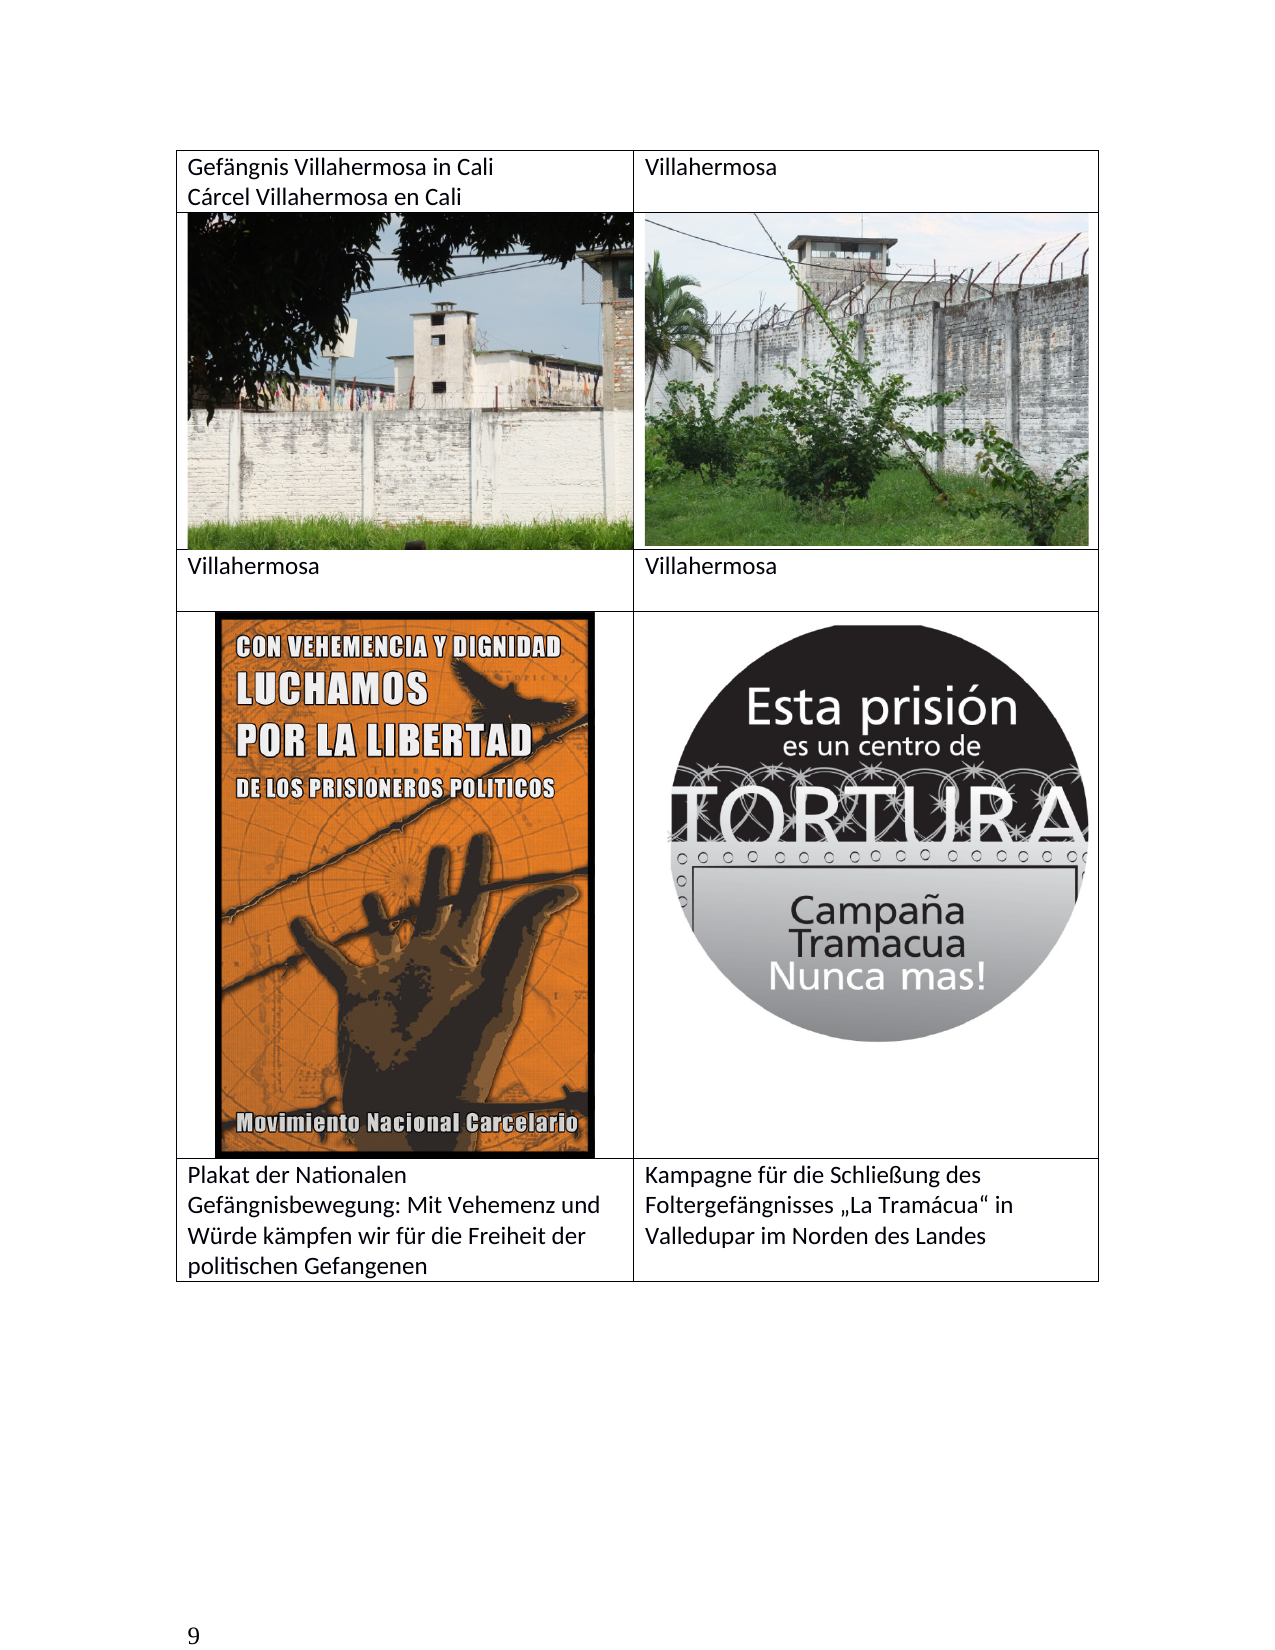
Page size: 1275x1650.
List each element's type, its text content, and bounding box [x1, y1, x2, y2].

table_cell [177, 213, 187, 549]
table_cell [634, 213, 1098, 549]
table_cell [595, 612, 633, 1158]
table_cell Villahermosa [634, 151, 1098, 212]
picture [644, 612, 1095, 1063]
table_cell [634, 612, 1098, 1158]
table_cell Kampagne für die Schließung des Foltergefängnisses „La Tramácua“ in Valledupar im Norden des Landes [634, 1159, 1098, 1281]
table_cell Plakat der Nationalen Gefängnisbewegung: Mit Vehemenz und Würde kämpfen wir für die Freiheit der politischen Gefangenen [177, 1159, 633, 1281]
table_cell [177, 612, 215, 1158]
picture [215, 612, 595, 1158]
picture [644, 213, 1089, 546]
table_cell Villahermosa [634, 550, 1098, 611]
picture [187, 213, 634, 550]
table_cell Villahermosa [177, 550, 633, 611]
table_cell Gefängnis Villahermosa in Cali Cárcel Villahermosa en Cali [177, 151, 633, 212]
